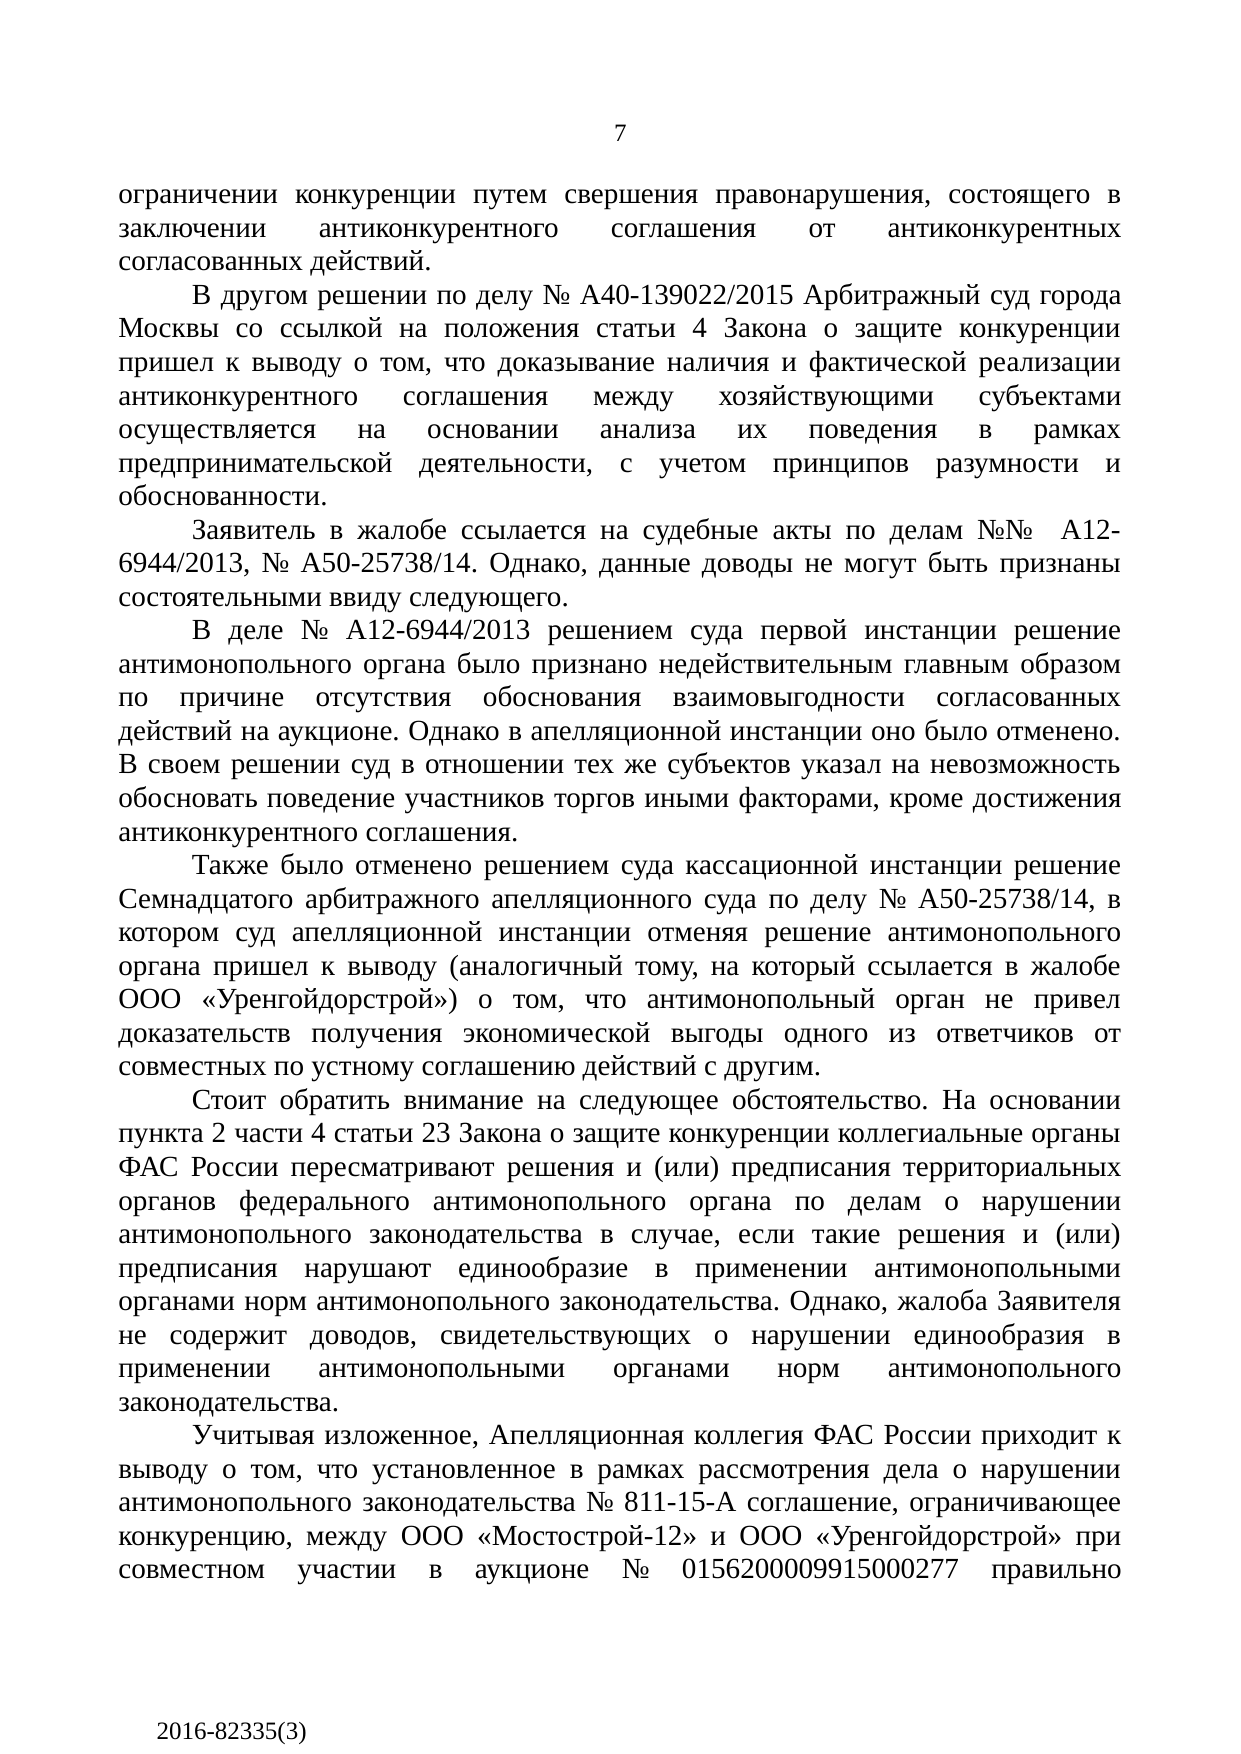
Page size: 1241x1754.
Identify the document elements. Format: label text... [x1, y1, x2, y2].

text Заявитель в жалобе ссылается на судебные акты по делам №№ А12-6944/2013, № А50-25738/14. Однако, данные доводы не могут быть признаны состоятельными ввиду следующего. [118, 512, 1122, 612]
text ограничении конкуренции путем свершения правонарушения, состоящего в заключении антиконкурентного соглашения от антиконкурентных согласованных действий. [118, 176, 1122, 277]
text Также было отменено решением суда кассационной инстанции решение Семнадцатого арбитражного апелляционного суда по делу № А50-25738/14, в котором суд апелляционной инстанции отменяя решение антимонопольного органа пришел к выводу (аналогичный тому, на который ссылается в жалобе ООО «Уренгойдорстрой») о том, что антимонопольный орган не привел доказательств получения экономической выгоды одного из ответчиков от совместных по устному соглашению действий с другим. [118, 847, 1122, 1082]
text Стоит обратить внимание на следующее обстоятельство. На основании пункта 2 части 4 статьи 23 Закона о защите конкуренции коллегиальные органы ФАС России пересматривают решения и (или) предписания территориальных органов федерального антимонопольного органа по делам о нарушении антимонопольного законодательства в случае, если такие решения и (или) предписания нарушают единообразие в применении антимонопольными органами норм антимонопольного законодательства. Однако, жалоба Заявителя не содержит доводов, свидетельствующих о нарушении единообразия в применении антимонопольными органами норм антимонопольного законодательства. [118, 1082, 1122, 1417]
text Учитывая изложенное, Апелляционная коллегия ФАС России приходит к выводу о том, что установленное в рамках рассмотрения дела о нарушении антимонопольного законодательства № 811-15-А соглашение, ограничивающее конкуренцию, между ООО «Мостострой-12» и ООО «Уренгойдорстрой» при совместном участии в аукционе № 0156200009915000277 правильно [118, 1417, 1122, 1585]
text В другом решении по делу № А40-139022/2015 Арбитражный суд города Москвы со ссылкой на положения статьи 4 Закона о защите конкуренции пришел к выводу о том, что доказывание наличия и фактической реализации антиконкурентного соглашения между хозяйствующими субъектами осуществляется на основании анализа их поведения в рамках предпринимательской деятельности, с учетом принципов разумности и обоснованности. [118, 277, 1122, 512]
text В деле № А12-6944/2013 решением суда первой инстанции решение антимонопольного органа было признано недействительным главным образом по причине отсутствия обоснования взаимовыгодности согласованных действий на аукционе. Однако в апелляционной инстанции оно было отменено. В своем решении суд в отношении тех же субъектов указал на невозможность обосновать поведение участников торгов иными факторами, кроме достижения антиконкурентного соглашения. [118, 612, 1122, 847]
